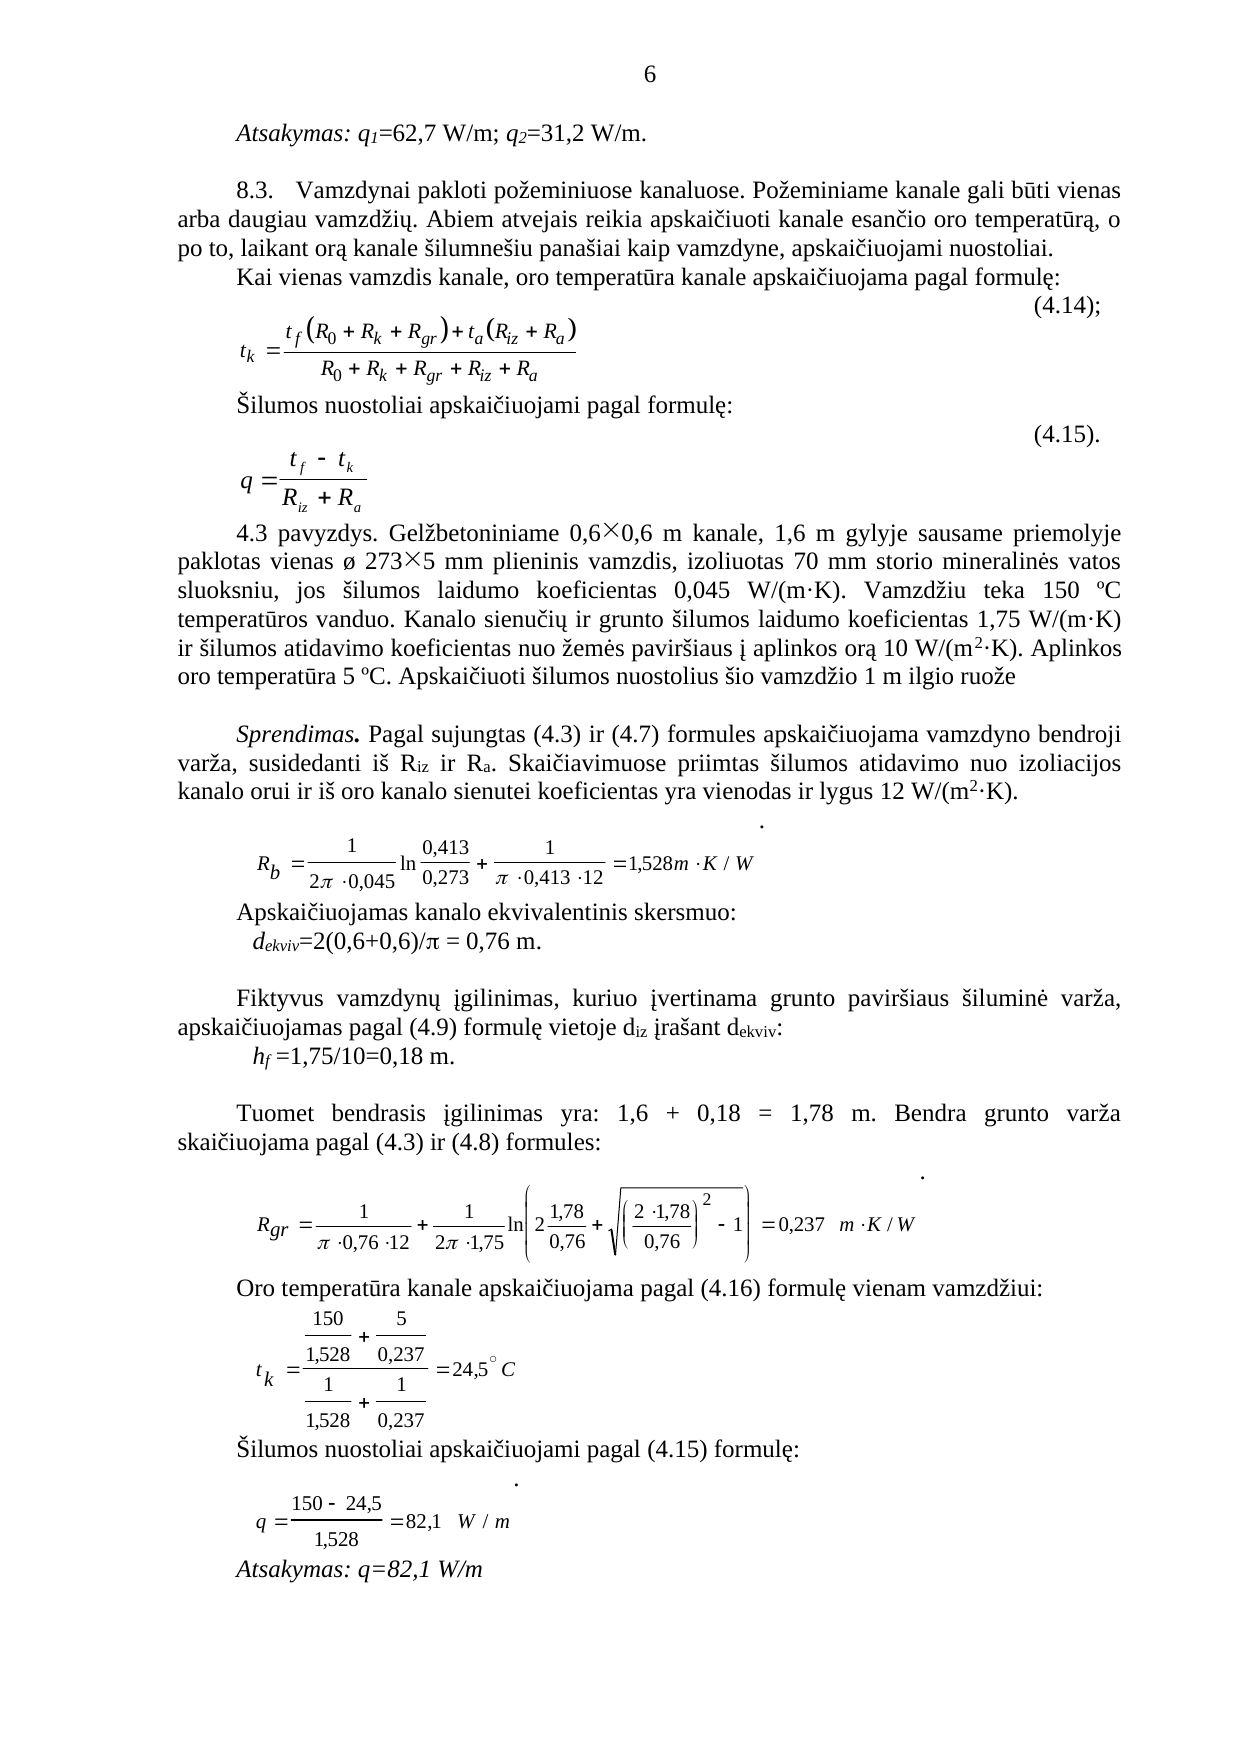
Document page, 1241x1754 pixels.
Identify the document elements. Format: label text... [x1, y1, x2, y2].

text dekviv=2(0,6+0,6)/ = 0,76 m. [177, 926, 1122, 955]
text Atsakymas: q1=62,7 W/m; q2=31,2 W/m. [177, 118, 1122, 147]
text Fiktyvus vamzdynų įgilinimas, kuriuo įvertinama grunto paviršiaus šiluminė varža, apskaičiuojamas pagal (4.9) formulę vietoje diz įrašant dekviv: [177, 983, 1122, 1041]
text 4.3 pavyzdys. Gelžbetoniniame 0,60,6 m kanale, 1,6 m gylyje sausame priemolyje paklotas vienas ø 2735 mm plieninis vamzdis, izoliuotas 70 mm storio mineralinės vatos sluoksniu, jos šilumos laidumo koeficientas 0,045 W/(m·K). Vamzdžiu teka 150 ºC temperatūros vanduo. Kanalo sienučių ir grunto šilumos laidumo koeficientas 1,75 W/(m·K) ir šilumos atidavimo koeficientas nuo žemės paviršiaus į aplinkos orą 10 W/(m2·K). Aplinkos oro temperatūra 5 ºC. Apskaičiuoti šilumos nuostolius šio vamzdžio 1 m ilgio ruože [177, 518, 1122, 690]
text Kai vienas vamzdis kanale, oro temperatūra kanale apskaičiuojama pagal formulę: [177, 262, 1122, 291]
text hf =1,75/10=0,18 m. [177, 1041, 1122, 1070]
text (4.14); [177, 291, 1122, 391]
text . [177, 1463, 1122, 1554]
text Oro temperatūra kanale apskaičiuojama pagal (4.16) formulę vienam vamzdžiui: [177, 1273, 1122, 1302]
text Atsakymas: q=82,1 W/m [177, 1554, 1122, 1583]
text Šilumos nuostoliai apskaičiuojami pagal (4.15) formulę: [177, 1434, 1122, 1463]
text . [177, 1156, 1122, 1273]
text Šilumos nuostoliai apskaičiuojami pagal formulę: [177, 391, 1122, 419]
text Tuomet bendrasis įgilinimas yra: 1,6 + 0,18 = 1,78 m. Bendra grunto varža skaičiuojama pagal (4.3) ir (4.8) formules: [177, 1098, 1122, 1156]
text Sprendimas. Pagal sujungtas (4.3) ir (4.7) formules apskaičiuojama vamzdyno bendroji varža, susidedanti iš Riz ir Ra. Skaičiavimuose priimtas šilumos atidavimo nuo izoliacijos kanalo orui ir iš oro kanalo sienutei koeficientas yra vienodas ir lygus 12 W/(m2·K). [177, 719, 1122, 805]
text 8.3. Vamzdynai pakloti požeminiuose kanaluose. Požeminiame kanale gali būti vienas arba daugiau vamzdžių. Abiem atvejais reikia apskaičiuoti kanale esančio oro temperatūrą, o po to, laikant orą kanale šilumnešiu panašiai kaip vamzdyne, apskaičiuojami nuostoliai. [177, 176, 1122, 262]
text . [177, 805, 1122, 897]
text Apskaičiuojamas kanalo ekvivalentinis skersmuo: [177, 897, 1122, 926]
text (4.15). [177, 419, 1122, 518]
